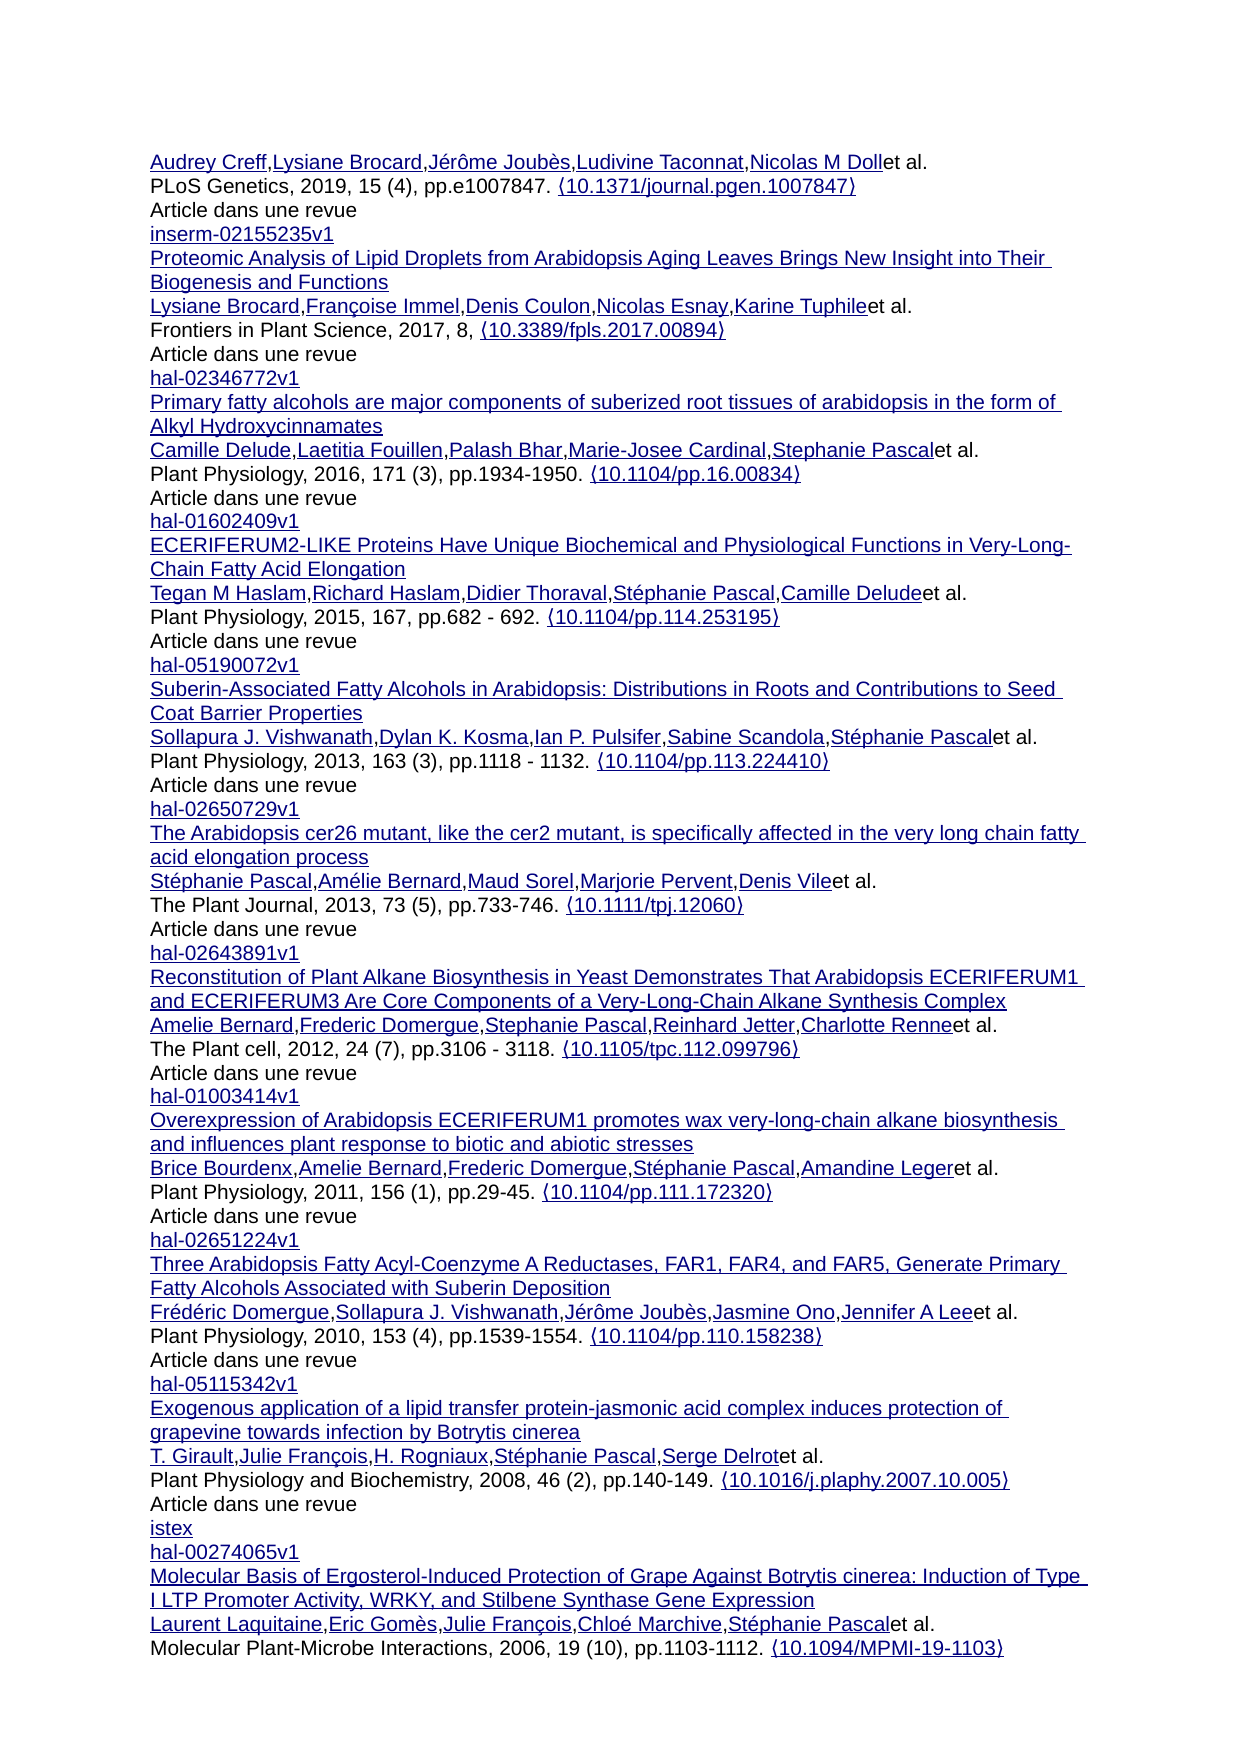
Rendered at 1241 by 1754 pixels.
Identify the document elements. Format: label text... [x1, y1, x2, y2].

table_cell Audrey Creff,Lysiane Brocard,Jérôme Joubès,Ludivine Taconnat,Nicolas M Dollet al. PLoS Genetics, 2019, 15 (4), pp.e1007847. ⟨10.1371/journal.pgen.1007847⟩ Article dans une revue inserm-02155235v1 [150, 150, 1090, 246]
table_cell Suberin-Associated Fatty Alcohols in Arabidopsis: Distributions in Roots and Contributions to Seed Coat Barrier Properties Sollapura J. Vishwanath,Dylan K. Kosma,Ian P. Pulsifer,Sabine Scandola,Stéphanie Pascalet al. Plant Physiology, 2013, 163 (3), pp.1118 - 1132. ⟨10.1104/pp.113.224410⟩ Article dans une revue hal-02650729v1 [150, 677, 1090, 821]
table_cell ECERIFERUM2-LIKE Proteins Have Unique Biochemical and Physiological Functions in Very-Long-Chain Fatty Acid Elongation Tegan M Haslam,Richard Haslam,Didier Thoraval,Stéphanie Pascal,Camille Deludeet al. Plant Physiology, 2015, 167, pp.682 - 692. ⟨10.1104/pp.114.253195⟩ Article dans une revue hal-05190072v1 [150, 533, 1090, 677]
table_cell Primary fatty alcohols are major components of suberized root tissues of arabidopsis in the form of Alkyl Hydroxycinnamates Camille Delude,Laetitia Fouillen,Palash Bhar,Marie-Josee Cardinal,Stephanie Pascalet al. Plant Physiology, 2016, 171 (3), pp.1934-1950. ⟨10.1104/pp.16.00834⟩ Article dans une revue hal-01602409v1 [150, 390, 1090, 533]
table_cell Exogenous application of a lipid transfer protein-jasmonic acid complex induces protection of grapevine towards infection by Botrytis cinerea T. Girault,Julie François,H. Rogniaux,Stéphanie Pascal,Serge Delrotet al. Plant Physiology and Biochemistry, 2008, 46 (2), pp.140-149. ⟨10.1016/j.plaphy.2007.10.005⟩ Article dans une revue istex hal-00274065v1 [150, 1396, 1090, 1563]
table_cell Overexpression of Arabidopsis ECERIFERUM1 promotes wax very-long-chain alkane biosynthesis and influences plant response to biotic and abiotic stresses Brice Bourdenx,Amelie Bernard,Frederic Domergue,Stéphanie Pascal,Amandine Legeret al. Plant Physiology, 2011, 156 (1), pp.29-45. ⟨10.1104/pp.111.172320⟩ Article dans une revue hal-02651224v1 [150, 1108, 1090, 1252]
table_cell Three Arabidopsis Fatty Acyl-Coenzyme A Reductases, FAR1, FAR4, and FAR5, Generate Primary Fatty Alcohols Associated with Suberin Deposition Frédéric Domergue,Sollapura J. Vishwanath,Jérôme Joubès,Jasmine Ono,Jennifer A Leeet al. Plant Physiology, 2010, 153 (4), pp.1539-1554. ⟨10.1104/pp.110.158238⟩ Article dans une revue hal-05115342v1 [150, 1252, 1090, 1396]
table_cell Proteomic Analysis of Lipid Droplets from Arabidopsis Aging Leaves Brings New Insight into Their Biogenesis and Functions Lysiane Brocard,Françoise Immel,Denis Coulon,Nicolas Esnay,Karine Tuphileet al. Frontiers in Plant Science, 2017, 8, ⟨10.3389/fpls.2017.00894⟩ Article dans une revue hal-02346772v1 [150, 246, 1090, 389]
table_cell Reconstitution of Plant Alkane Biosynthesis in Yeast Demonstrates That Arabidopsis ECERIFERUM1 and ECERIFERUM3 Are Core Components of a Very-Long-Chain Alkane Synthesis Complex Amelie Bernard,Frederic Domergue,Stephanie Pascal,Reinhard Jetter,Charlotte Renneet al. The Plant cell, 2012, 24 (7), pp.3106 - 3118. ⟨10.1105/tpc.112.099796⟩ Article dans une revue hal-01003414v1 [150, 965, 1090, 1108]
table_cell The Arabidopsis cer26 mutant, like the cer2 mutant, is specifically affected in the very long chain fatty acid elongation process Stéphanie Pascal,Amélie Bernard,Maud Sorel,Marjorie Pervent,Denis Vileet al. The Plant Journal, 2013, 73 (5), pp.733-746. ⟨10.1111/tpj.12060⟩ Article dans une revue hal-02643891v1 [150, 821, 1090, 964]
table_cell Molecular Basis of Ergosterol-Induced Protection of Grape Against Botrytis cinerea: Induction of Type I LTP Promoter Activity, WRKY, and Stilbene Synthase Gene Expression Laurent Laquitaine,Eric Gomès,Julie François,Chloé Marchive,Stéphanie Pascalet al. Molecular Plant-Microbe Interactions, 2006, 19 (10), pp.1103-1112. ⟨10.1094/MPMI-19-1103⟩ [150, 1564, 1090, 1659]
